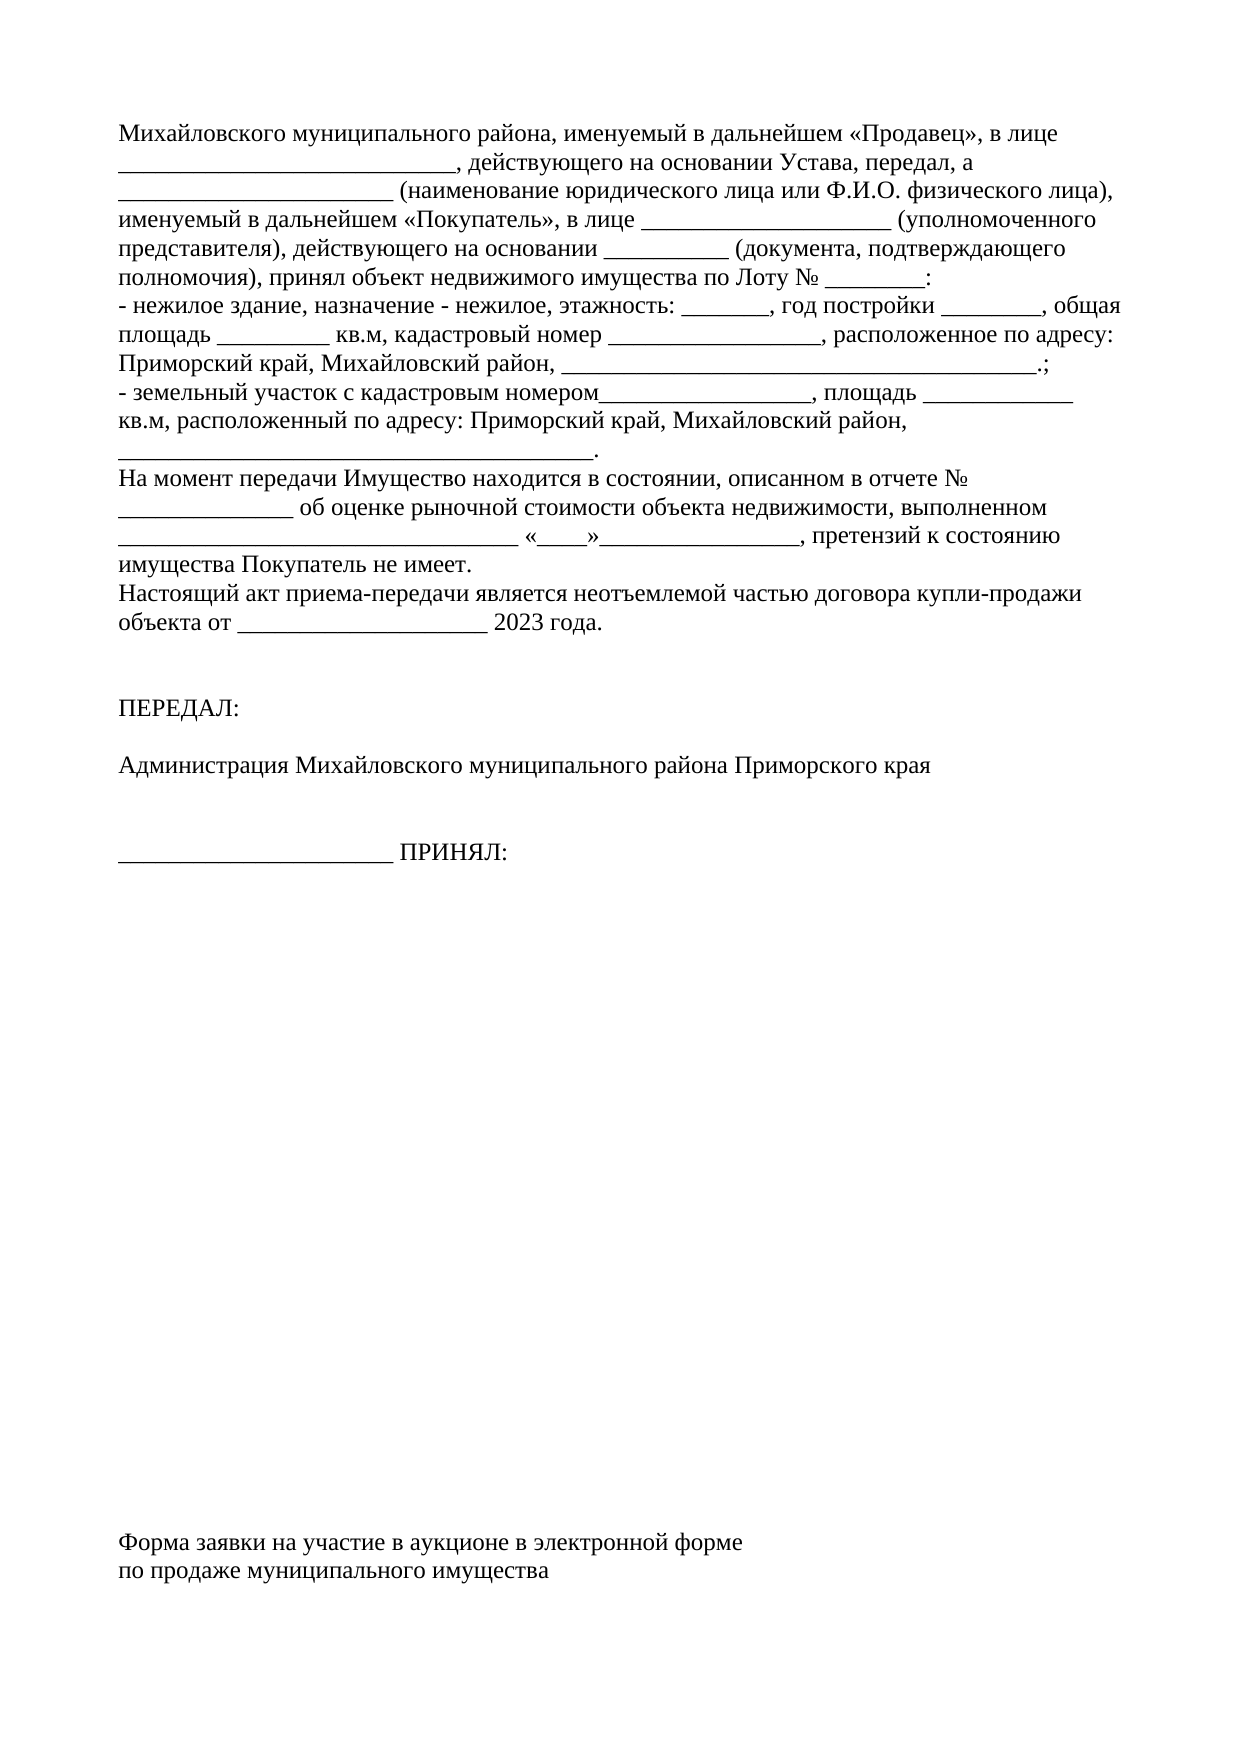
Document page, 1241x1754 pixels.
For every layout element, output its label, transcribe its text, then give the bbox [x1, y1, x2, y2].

text Михайловского муниципального района, именуемый в дальнейшем «Продавец», в лице ___________________________, действующего на основании Устава, передал, а ______________________ (наименование юридического лица или Ф.И.О. физического лица), именуемый в дальнейшем «Покупатель», в лице ____________________ (уполномоченного представителя), действующего на основании __________ (документа, подтверждающего полномочия), принял объект недвижимого имущества по Лоту № ________: - нежилое здание, назначение - нежилое, этажность: _______, год постройки ________, общая площадь _________ кв.м, кадастровый номер _________________, расположенное по адресу: Приморский край, Михайловский район, ______________________________________.; - земельный участок с кадастровым номером_________________, площадь ____________ кв.м, расположенный по адресу: Приморский край, Михайловский район, ______________________________________. На момент передачи Имущество находится в состоянии, описанном в отчете № ______________ об оценке рыночной стоимости объекта недвижимости, выполненном ________________________________ «____»________________, претензий к состоянию имущества Покупатель не имеет. Настоящий акт приема-передачи является неотъемлемой частью договора купли-продажи объекта от ____________________ 2023 года. ПЕРЕДАЛ: Администрация Михайловского муниципального района Приморского края ______________________ ПРИНЯЛ: Форма заявки на участие в аукционе в электронной форме по продаже муниципального имущества [118, 118, 1122, 1613]
